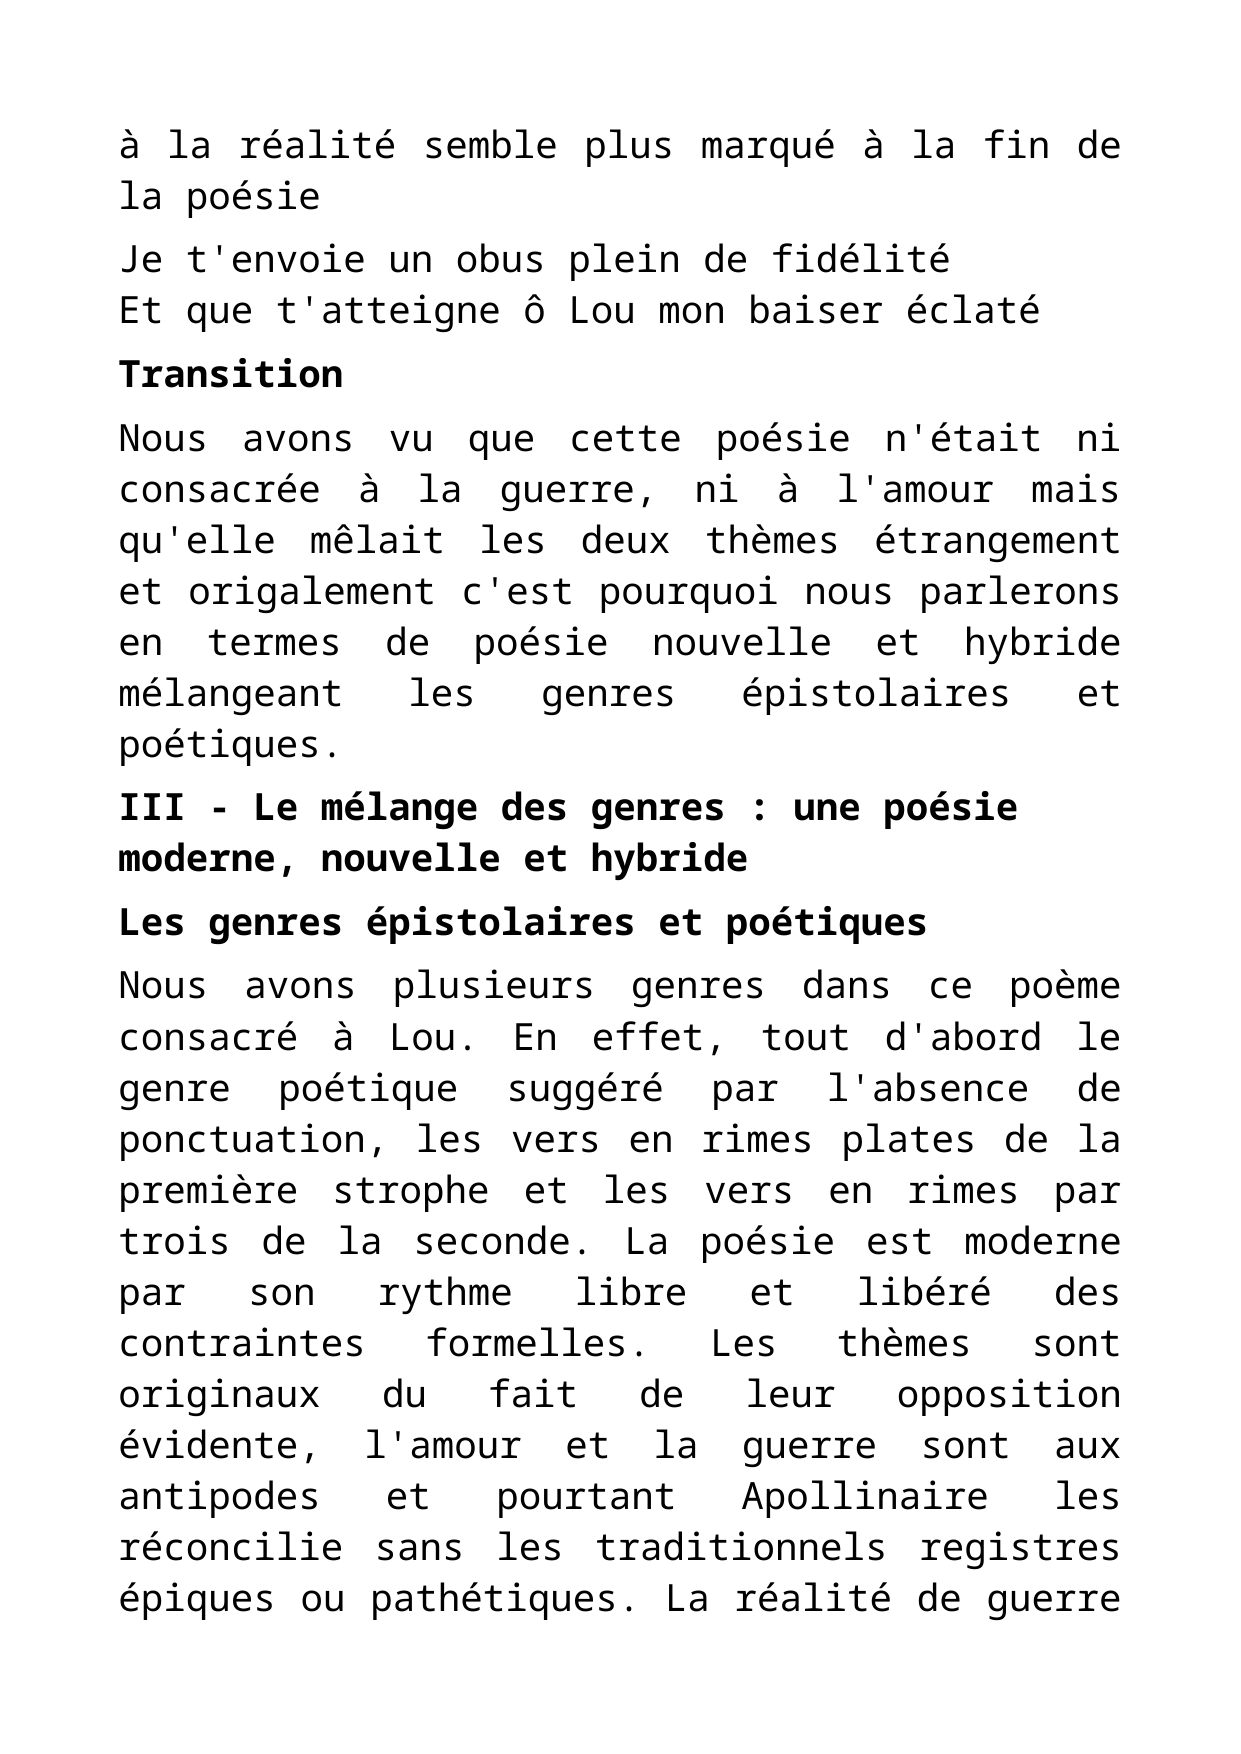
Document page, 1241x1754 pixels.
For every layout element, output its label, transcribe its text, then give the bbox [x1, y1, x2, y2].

text Nous avons plusieurs genres dans ce poème consacré à Lou. En effet, tout d'abord le genre poétique suggéré par l'absence de ponctuation, les vers en rimes plates de la première strophe et les vers en rimes par trois de la seconde. La poésie est moderne par son rythme libre et libéré des contraintes formelles. Les thèmes sont originaux du fait de leur opposition évidente, l'amour et la guerre sont aux antipodes et pourtant Apollinaire les réconcilie sans les traditionnels registres épiques ou pathétiques. La réalité de guerre [118, 959, 1122, 1622]
text à la réalité semble plus marqué à la fin de la poésie [118, 118, 1122, 220]
text Je t'envoie un obus plein de fidélité Et que t'atteigne ô Lou mon baiser éclaté [118, 233, 1122, 335]
text III - Le mélange des genres : une poésie moderne, nouvelle et hybride [118, 781, 1122, 883]
text Nous avons vu que cette poésie n'était ni consacrée à la guerre, ni à l'amour mais qu'elle mêlait les deux thèmes étrangement et origalement c'est pourquoi nous parlerons en termes de poésie nouvelle et hybride mélangeant les genres épistolaires et poétiques. [118, 411, 1122, 768]
text Transition [118, 347, 1122, 398]
text Les genres épistolaires et poétiques [118, 895, 1122, 946]
